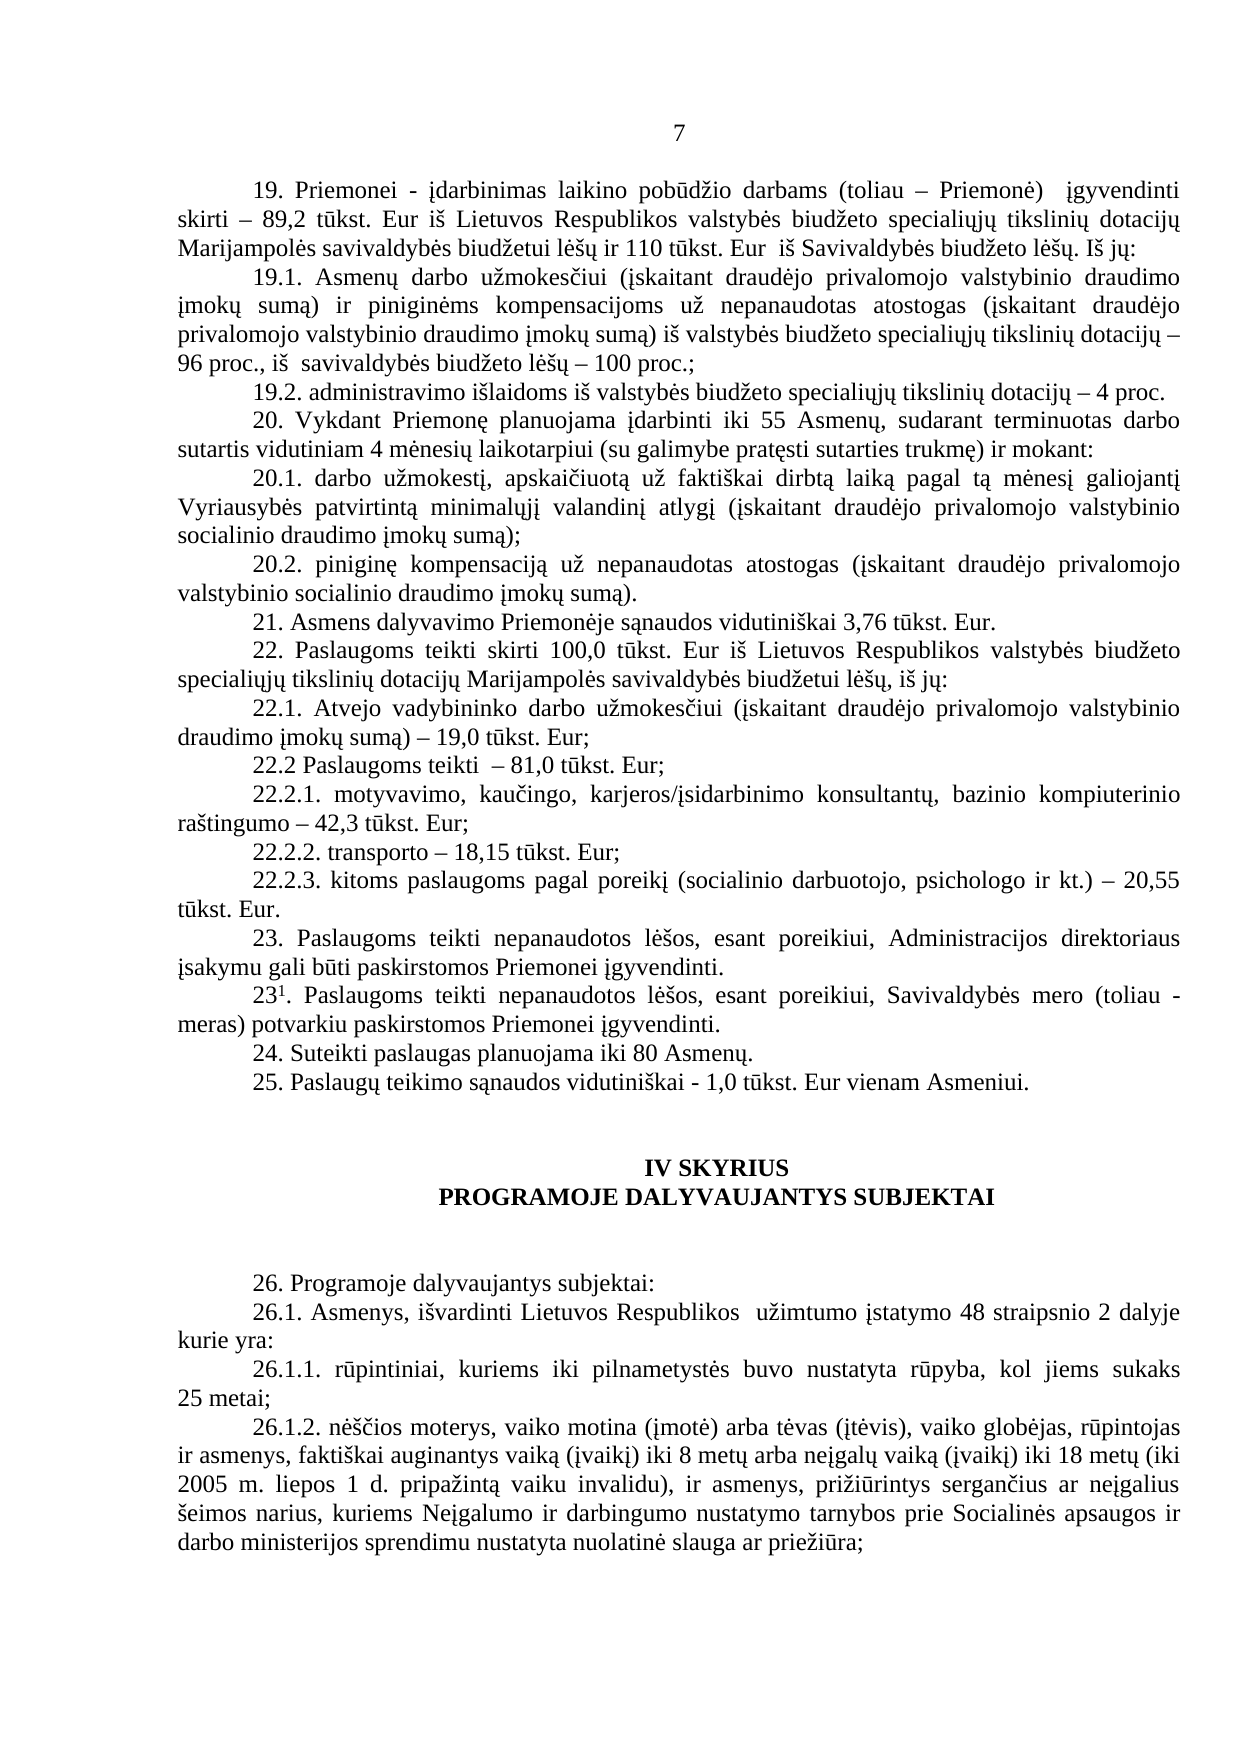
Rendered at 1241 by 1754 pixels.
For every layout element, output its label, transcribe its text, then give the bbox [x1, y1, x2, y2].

text 19.1. Asmenų darbo užmokesčiui (įskaitant draudėjo privalomojo valstybinio draudimo įmokų sumą) ir piniginėms kompensacijoms už nepanaudotas atostogas (įskaitant draudėjo privalomojo valstybinio draudimo įmokų sumą) iš valstybės biudžeto specialiųjų tikslinių dotacijų – 96 proc., iš savivaldybės biudžeto lėšų – 100 proc.; [177, 262, 1181, 377]
text 21. Asmens dalyvavimo Priemonėje sąnaudos vidutiniškai 3,76 tūkst. Eur. [177, 607, 1181, 636]
text IV SKYRIUS [177, 1153, 1181, 1182]
text 24. Suteikti paslaugas planuojama iki 80 Asmenų. [177, 1038, 1181, 1067]
text 26.1.2. nėščios moterys, vaiko motina (įmotė) arba tėvas (įtėvis), vaiko globėjas, rūpintojas ir asmenys, faktiškai auginantys vaiką (įvaikį) iki 8 metų arba neįgalų vaiką (įvaikį) iki 18 metų (iki 2005 m. liepos 1 d. pripažintą vaiku invalidu), ir asmenys, prižiūrintys sergančius ar neįgalius šeimos narius, kuriems Neįgalumo ir darbingumo nustatymo tarnybos prie Socialinės apsaugos ir darbo ministerijos sprendimu nustatyta nuolatinė slauga ar priežiūra; [177, 1412, 1181, 1556]
text 23. Paslaugoms teikti nepanaudotos lėšos, esant poreikiui, Administracijos direktoriaus įsakymu gali būti paskirstomos Priemonei įgyvendinti. [177, 923, 1181, 981]
text 25. Paslaugų teikimo sąnaudos vidutiniškai - 1,0 tūkst. Eur vienam Asmeniui. [177, 1067, 1181, 1096]
text 26. Programoje dalyvaujantys subjektai: [177, 1268, 1181, 1297]
text 22. Paslaugoms teikti skirti 100,0 tūkst. Eur iš Lietuvos Respublikos valstybės biudžeto specialiųjų tikslinių dotacijų Marijampolės savivaldybės biudžetui lėšų, iš jų: [177, 636, 1181, 693]
text 19.2. administravimo išlaidoms iš valstybės biudžeto specialiųjų tikslinių dotacijų – 4 proc. [177, 377, 1181, 406]
text 22.2.3. kitoms paslaugoms pagal poreikį (socialinio darbuotojo, psichologo ir kt.) – 20,55 tūkst. Eur. [177, 866, 1181, 923]
text 22.2 Paslaugoms teikti – 81,0 tūkst. Eur; [177, 751, 1181, 779]
text 20.2. piniginę kompensaciją už nepanaudotas atostogas (įskaitant draudėjo privalomojo valstybinio socialinio draudimo įmokų sumą). [177, 549, 1181, 607]
text PROGRAMOJE DALYVAUJANTYS SUBJEKTAI [177, 1182, 1181, 1211]
text 26.1. Asmenys, išvardinti Lietuvos Respublikos užimtumo įstatymo 48 straipsnio 2 dalyje kurie yra: [177, 1297, 1181, 1354]
text 26.1.1. rūpintiniai, kuriems iki pilnametystės buvo nustatyta rūpyba, kol jiems sukaks 25 metai; [177, 1354, 1181, 1412]
text 19. Priemonei - įdarbinimas laikino pobūdžio darbams (toliau – Priemonė) įgyvendinti skirti – 89,2 tūkst. Eur iš Lietuvos Respublikos valstybės biudžeto specialiųjų tikslinių dotacijų Marijampolės savivaldybės biudžetui lėšų ir 110 tūkst. Eur iš Savivaldybės biudžeto lėšų. Iš jų: [177, 176, 1181, 262]
text 20. Vykdant Priemonę planuojama įdarbinti iki 55 Asmenų, sudarant terminuotas darbo sutartis vidutiniam 4 mėnesių laikotarpiui (su galimybe pratęsti sutarties trukmę) ir mokant: [177, 406, 1181, 463]
text 231. Paslaugoms teikti nepanaudotos lėšos, esant poreikiui, Savivaldybės mero (toliau - meras) potvarkiu paskirstomos Priemonei įgyvendinti. [177, 981, 1181, 1038]
text 22.2.1. motyvavimo, kaučingo, karjeros/įsidarbinimo konsultantų, bazinio kompiuterinio raštingumo – 42,3 tūkst. Eur; [177, 779, 1181, 837]
text 22.2.2. transporto – 18,15 tūkst. Eur; [177, 837, 1181, 866]
text 22.1. Atvejo vadybininko darbo užmokesčiui (įskaitant draudėjo privalomojo valstybinio draudimo įmokų sumą) – 19,0 tūkst. Eur; [177, 693, 1181, 751]
text 20.1. darbo užmokestį, apskaičiuotą už faktiškai dirbtą laiką pagal tą mėnesį galiojantį Vyriausybės patvirtintą minimalųjį valandinį atlygį (įskaitant draudėjo privalomojo valstybinio socialinio draudimo įmokų sumą); [177, 463, 1181, 549]
